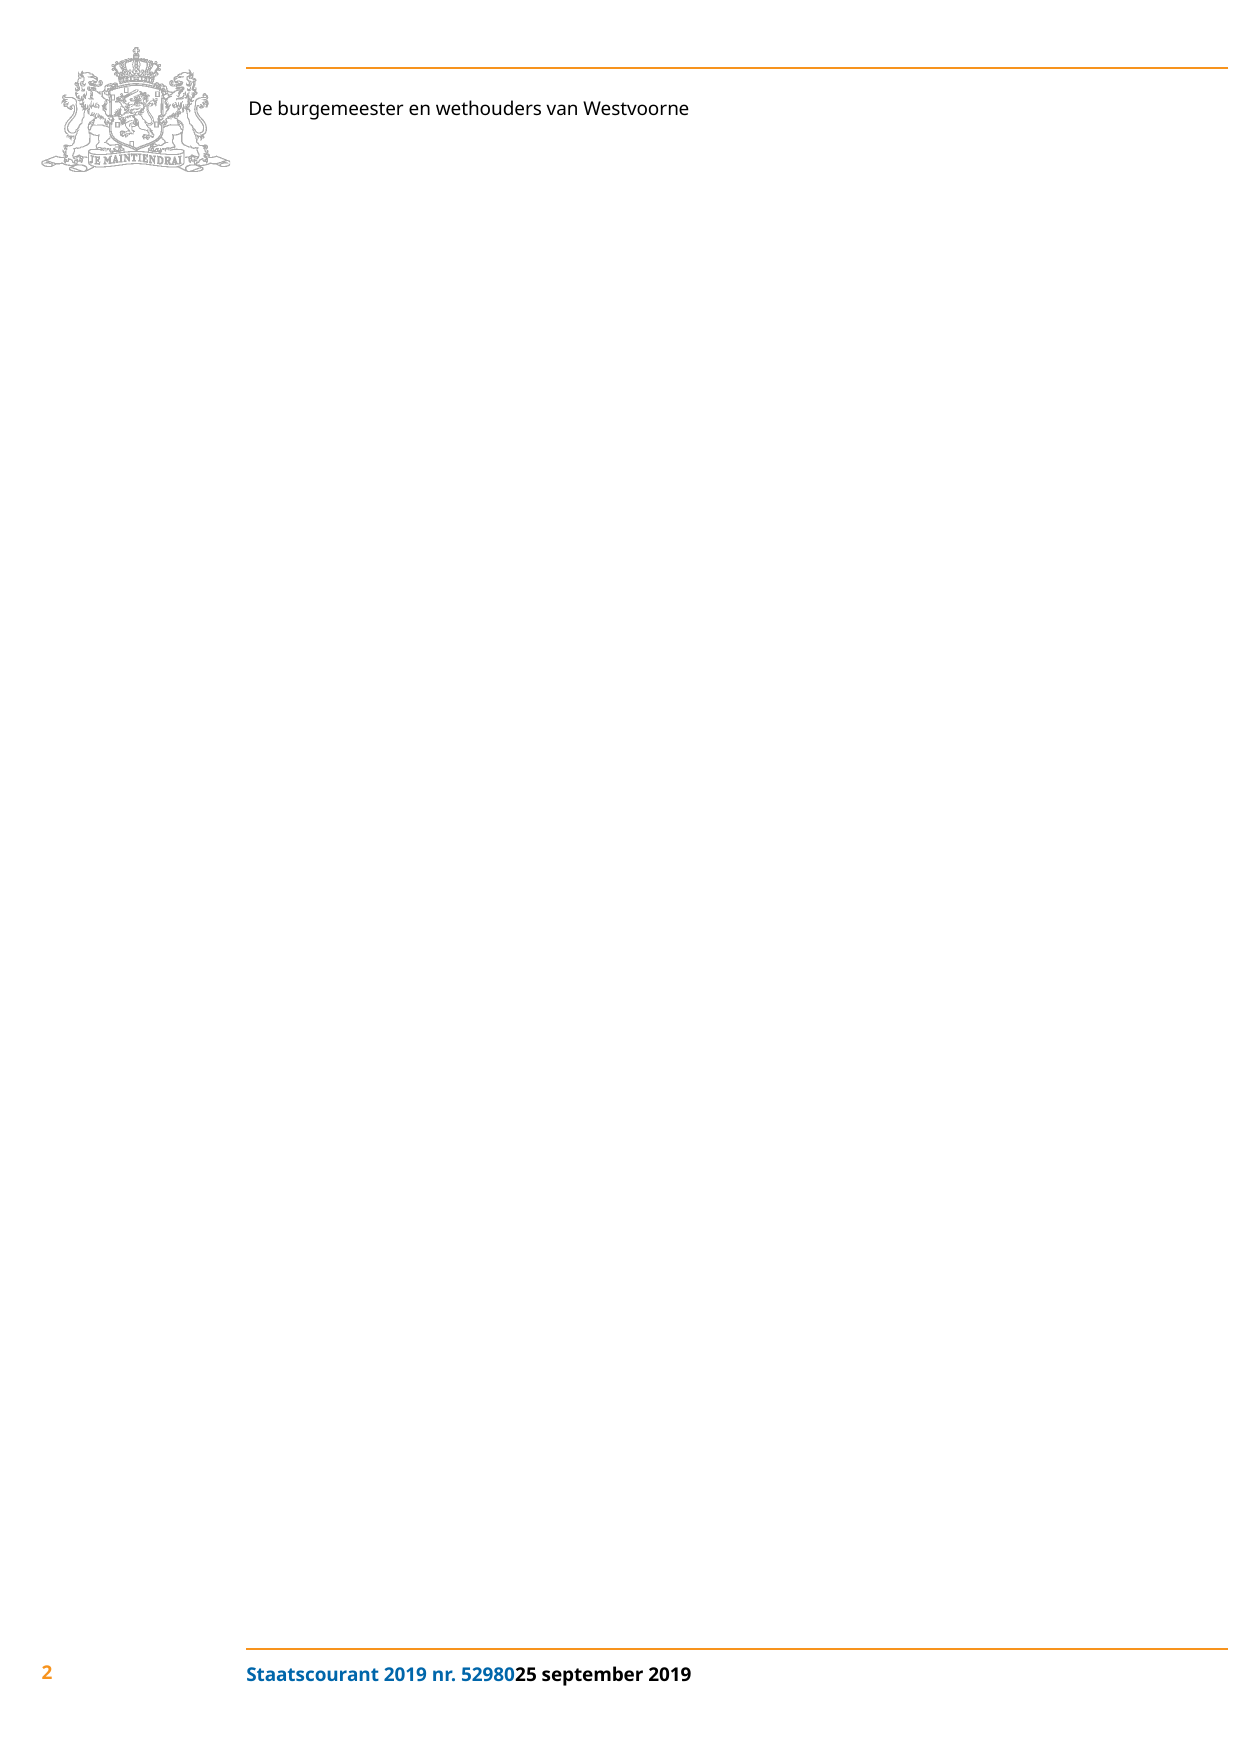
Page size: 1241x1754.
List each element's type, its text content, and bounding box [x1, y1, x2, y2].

picture [41, 47, 231, 172]
text De burgemeester en wethouders van Westvoorne [248, 95, 1152, 121]
